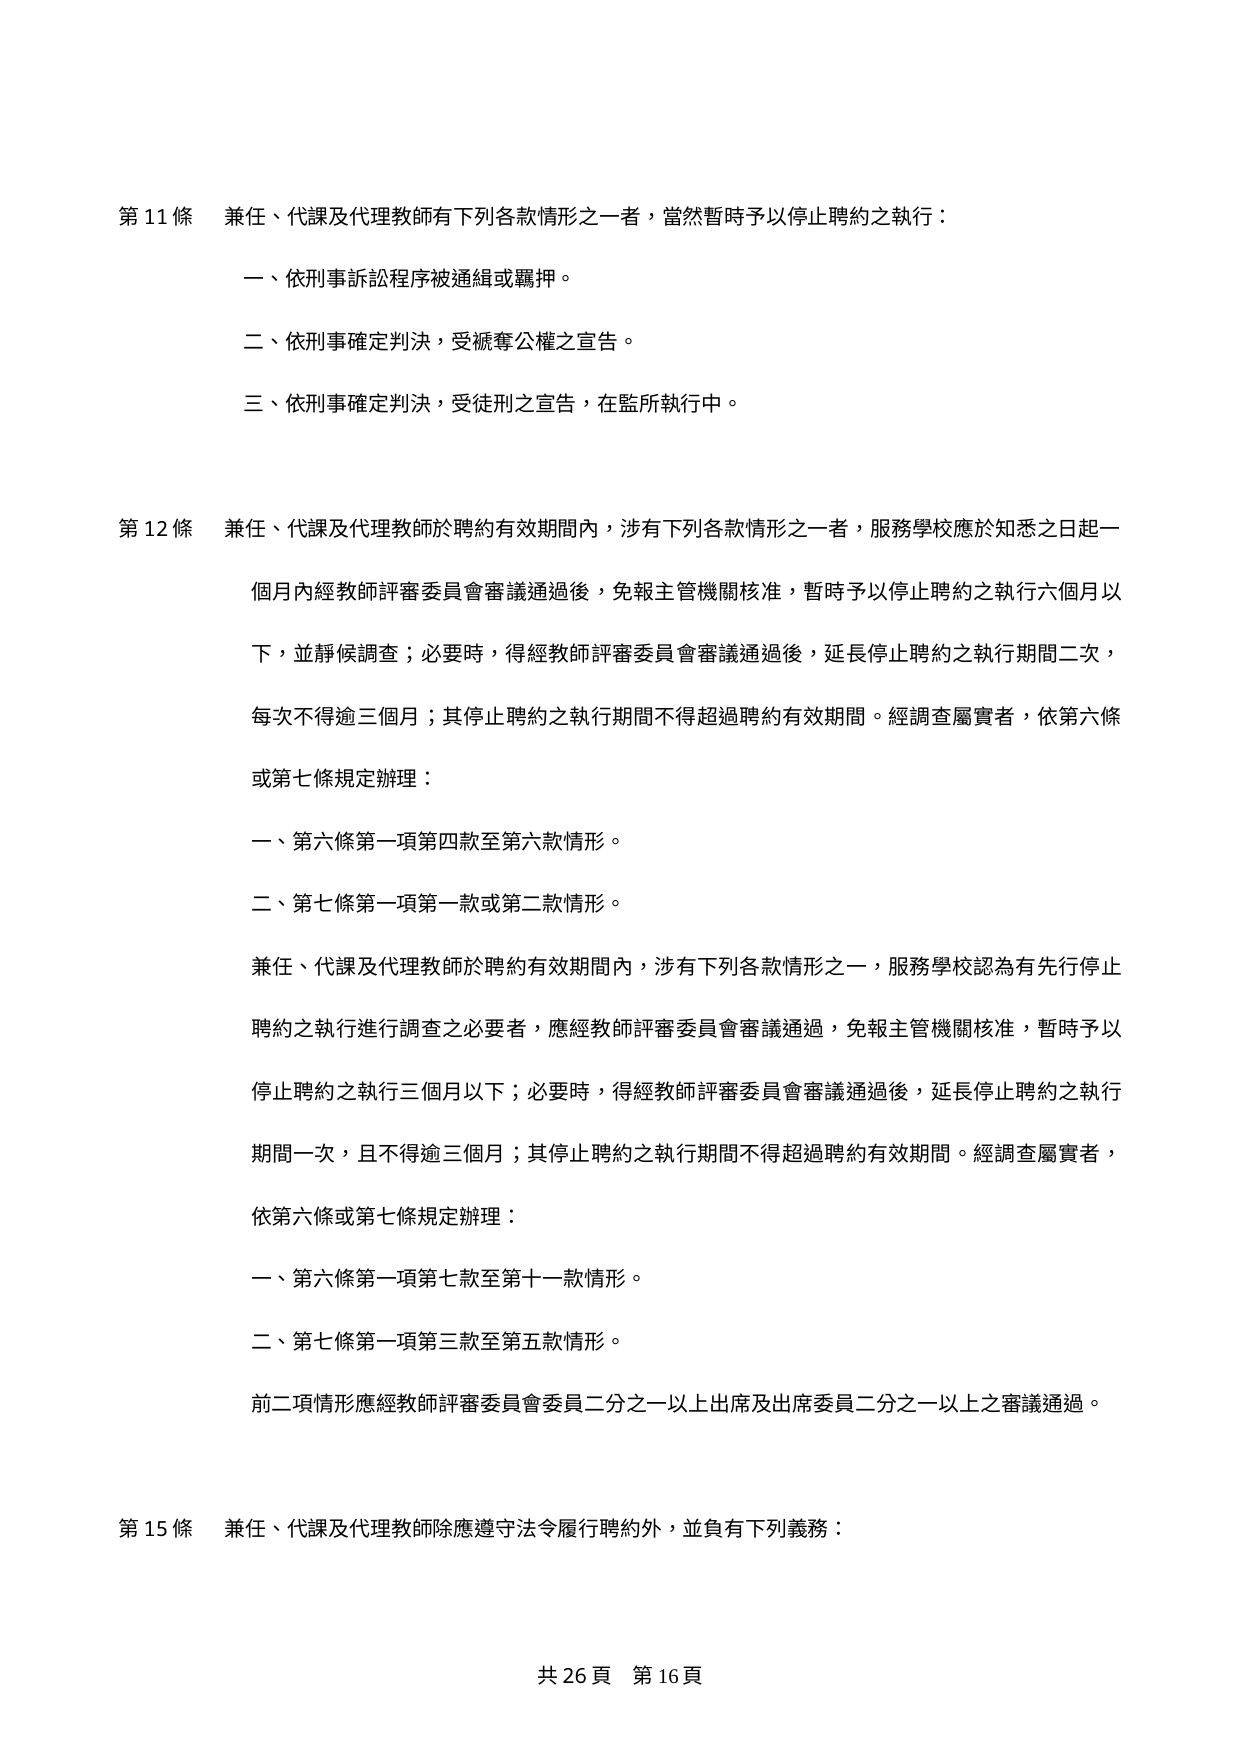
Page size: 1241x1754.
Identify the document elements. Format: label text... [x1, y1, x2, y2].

text 第11條 兼任、代課及代理教師有下列各款情形之一者，當然暫時予以停止聘約之執行： [118, 173, 1122, 236]
text 第15條 兼任、代課及代理教師除應遵守法令履行聘約外，並負有下列義務： [118, 1486, 1122, 1548]
text 一、第六條第一項第四款至第六款情形。 [251, 798, 1122, 861]
text 一、第六條第一項第七款至第十一款情形。 [251, 1236, 1122, 1298]
text 二、第七條第一項第三款至第五款情形。 [251, 1298, 1122, 1361]
text 二、第七條第一項第一款或第二款情形。 [251, 861, 1122, 923]
text 一、依刑事訴訟程序被通緝或羈押。 [218, 236, 1122, 298]
text 前二項情形應經教師評審委員會委員二分之一以上出席及出席委員二分之一以上之審議通過。 [251, 1361, 1122, 1423]
text 三、依刑事確定判決，受徒刑之宣告，在監所執行中。 [218, 361, 1122, 423]
text 兼任、代課及代理教師於聘約有效期間內，涉有下列各款情形之一，服務學校認為有先行停止聘約之執行進行調查之必要者，應經教師評審委員會審議通過，免報主管機關核准，暫時予以停止聘約之執行三個月以下；必要時，得經教師評審委員會審議通過後，延長停止聘約之執行期間一次，且不得逾三個月；其停止聘約之執行期間不得超過聘約有效期間。經調查屬實者，依第六條或第七條規定辦理： [251, 923, 1122, 1236]
text 第12條 兼任、代課及代理教師於聘約有效期間內，涉有下列各款情形之一者，服務學校應於知悉之日起一個月內經教師評審委員會審議通過後，免報主管機關核准，暫時予以停止聘約之執行六個月以下，並靜候調查；必要時，得經教師評審委員會審議通過後，延長停止聘約之執行期間二次，每次不得逾三個月；其停止聘約之執行期間不得超過聘約有效期間。經調查屬實者，依第六條或第七條規定辦理： [118, 486, 1122, 798]
text 二、依刑事確定判決，受褫奪公權之宣告。 [218, 298, 1122, 361]
